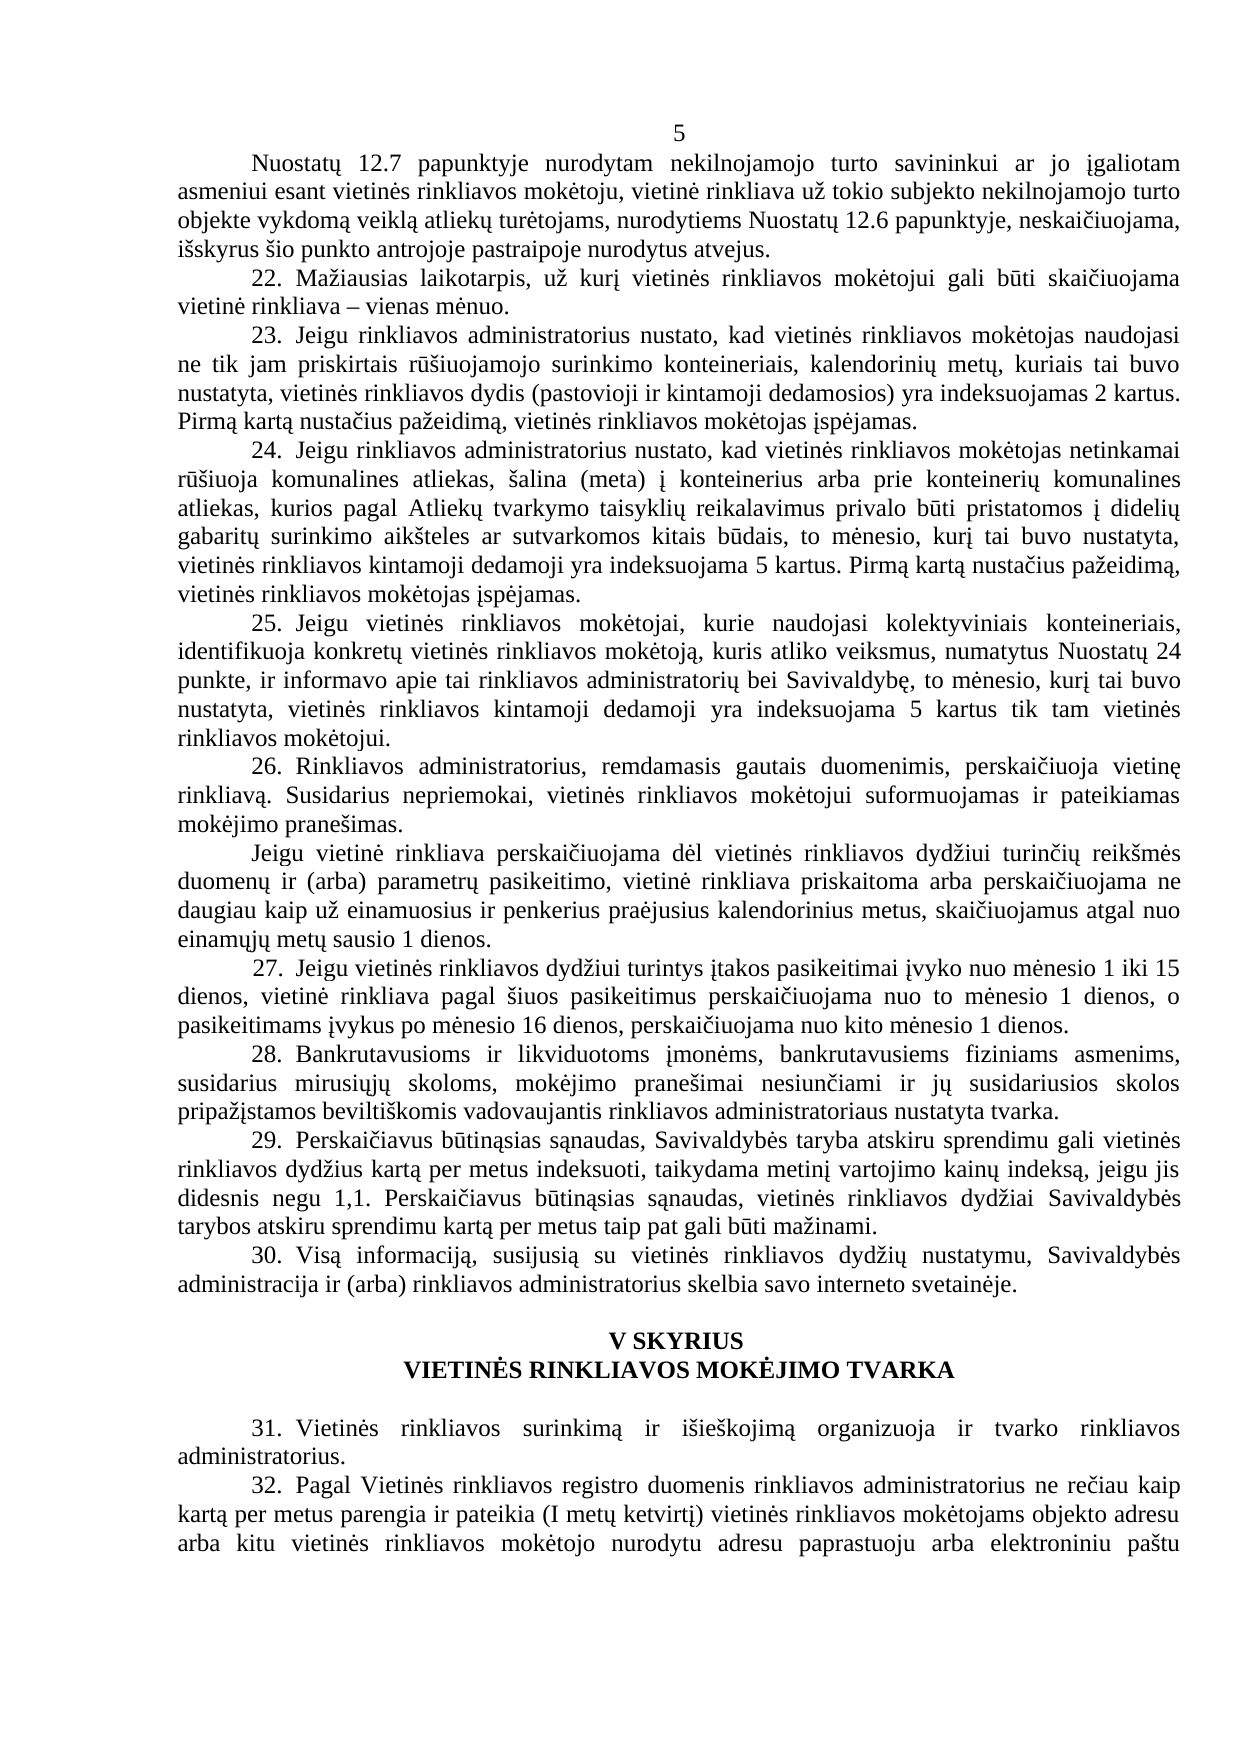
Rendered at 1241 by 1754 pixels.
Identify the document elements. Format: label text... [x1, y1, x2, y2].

text VIETINĖS RINKLIAVOS MOKĖJIMO TVARKA [177, 1355, 1181, 1384]
text 27. Jeigu vietinės rinkliavos dydžiui turintys įtakos pasikeitimai įvyko nuo mėnesio 1 iki 15 dienos, vietinė rinkliava pagal šiuos pasikeitimus perskaičiuojama nuo to mėnesio 1 dienos, o pasikeitimams įvykus po mėnesio 16 dienos, perskaičiuojama nuo kito mėnesio 1 dienos. [177, 953, 1181, 1039]
text Nuostatų 12.7 papunktyje nurodytam nekilnojamojo turto savininkui ar jo įgaliotam asmeniui esant vietinės rinkliavos mokėtoju, vietinė rinkliava už tokio subjekto nekilnojamojo turto objekte vykdomą veiklą atliekų turėtojams, nurodytiems Nuostatų 12.6 papunktyje, neskaičiuojama, išskyrus šio punkto antrojoje pastraipoje nurodytus atvejus. [177, 148, 1181, 263]
text Jeigu vietinė rinkliava perskaičiuojama dėl vietinės rinkliavos dydžiui turinčių reikšmės duomenų ir (arba) parametrų pasikeitimo, vietinė rinkliava priskaitoma arba perskaičiuojama ne daugiau kaip už einamuosius ir penkerius praėjusius kalendorinius metus, skaičiuojamus atgal nuo einamųjų metų sausio 1 dienos. [177, 838, 1181, 953]
text 25. Jeigu vietinės rinkliavos mokėtojai, kurie naudojasi kolektyviniais konteineriais, identifikuoja konkretų vietinės rinkliavos mokėtoją, kuris atliko veiksmus, numatytus Nuostatų 24 punkte, ir informavo apie tai rinkliavos administratorių bei Savivaldybę, to mėnesio, kurį tai buvo nustatyta, vietinės rinkliavos kintamoji dedamoji yra indeksuojama 5 kartus tik tam vietinės rinkliavos mokėtojui. [177, 608, 1181, 751]
text 24. Jeigu rinkliavos administratorius nustato, kad vietinės rinkliavos mokėtojas netinkamai rūšiuoja komunalines atliekas, šalina (meta) į konteinerius arba prie konteinerių komunalines atliekas, kurios pagal Atliekų tvarkymo taisyklių reikalavimus privalo būti pristatomos į didelių gabaritų surinkimo aikšteles ar sutvarkomos kitais būdais, to mėnesio, kurį tai buvo nustatyta, vietinės rinkliavos kintamoji dedamoji yra indeksuojama 5 kartus. Pirmą kartą nustačius pažeidimą, vietinės rinkliavos mokėtojas įspėjamas. [177, 435, 1181, 608]
text 29. Perskaičiavus būtinąsias sąnaudas, Savivaldybės taryba atskiru sprendimu gali vietinės rinkliavos dydžius kartą per metus indeksuoti, taikydama metinį vartojimo kainų indeksą, jeigu jis didesnis negu 1,1. Perskaičiavus būtinąsias sąnaudas, vietinės rinkliavos dydžiai Savivaldybės tarybos atskiru sprendimu kartą per metus taip pat gali būti mažinami. [177, 1125, 1181, 1240]
text V SKYRIUS [177, 1326, 1181, 1355]
text 22. Mažiausias laikotarpis, už kurį vietinės rinkliavos mokėtojui gali būti skaičiuojama vietinė rinkliava – vienas mėnuo. [177, 263, 1181, 320]
text 23. Jeigu rinkliavos administratorius nustato, kad vietinės rinkliavos mokėtojas naudojasi ne tik jam priskirtais rūšiuojamojo surinkimo konteineriais, kalendorinių metų, kuriais tai buvo nustatyta, vietinės rinkliavos dydis (pastovioji ir kintamoji dedamosios) yra indeksuojamas 2 kartus. Pirmą kartą nustačius pažeidimą, vietinės rinkliavos mokėtojas įspėjamas. [177, 320, 1181, 435]
text 28. Bankrutavusioms ir likviduotoms įmonėms, bankrutavusiems fiziniams asmenims, susidarius mirusiųjų skoloms, mokėjimo pranešimai nesiunčiami ir jų susidariusios skolos pripažįstamos beviltiškomis vadovaujantis rinkliavos administratoriaus nustatyta tvarka. [177, 1039, 1181, 1125]
text 31. Vietinės rinkliavos surinkimą ir išieškojimą organizuoja ir tvarko rinkliavos administratorius. [177, 1413, 1181, 1470]
text 30. Visą informaciją, susijusią su vietinės rinkliavos dydžių nustatymu, Savivaldybės administracija ir (arba) rinkliavos administratorius skelbia savo interneto svetainėje. [177, 1240, 1181, 1298]
text 26. Rinkliavos administratorius, remdamasis gautais duomenimis, perskaičiuoja vietinę rinkliavą. Susidarius nepriemokai, vietinės rinkliavos mokėtojui suformuojamas ir pateikiamas mokėjimo pranešimas. [177, 751, 1181, 838]
text 32. Pagal Vietinės rinkliavos registro duomenis rinkliavos administratorius ne rečiau kaip kartą per metus parengia ir pateikia (I metų ketvirtį) vietinės rinkliavos mokėtojams objekto adresu arba kitu vietinės rinkliavos mokėtojo nurodytu adresu paprastuoju arba elektroniniu paštu [177, 1470, 1181, 1556]
